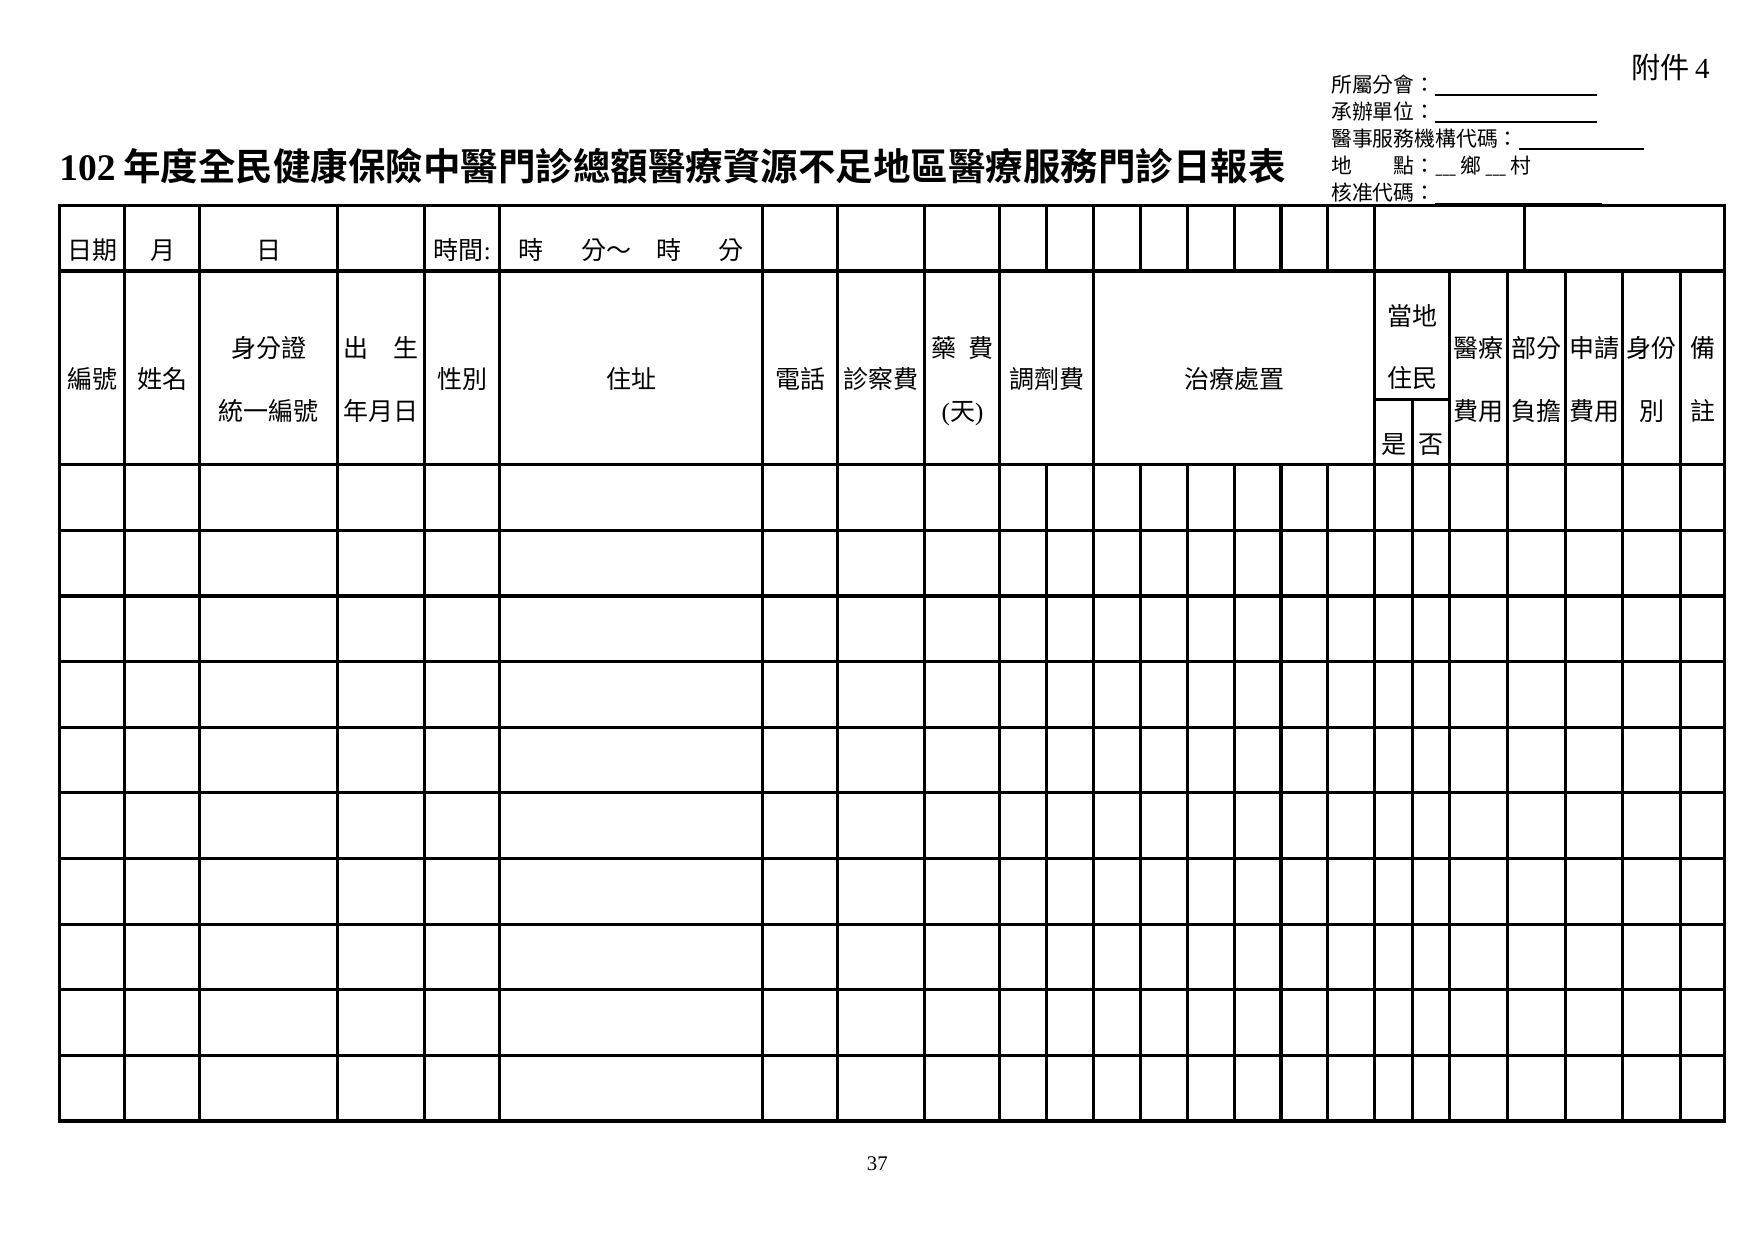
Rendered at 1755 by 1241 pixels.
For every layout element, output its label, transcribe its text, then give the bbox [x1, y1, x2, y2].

table_cell [126, 466, 198, 529]
table_cell [1624, 926, 1679, 988]
table_cell [1283, 794, 1326, 857]
table_cell [1189, 729, 1233, 791]
table_cell 調劑費 [1001, 273, 1092, 463]
table_header [1189, 207, 1233, 269]
table_cell [1376, 860, 1411, 922]
table_cell [1509, 860, 1564, 922]
table_cell [1624, 729, 1679, 791]
table_cell [1567, 794, 1621, 857]
table_cell [1189, 1057, 1233, 1119]
table_cell [1283, 991, 1326, 1054]
table_cell [1236, 598, 1279, 660]
table_cell [1048, 1057, 1092, 1119]
table_cell [1414, 991, 1448, 1054]
table_cell [764, 860, 836, 922]
table_cell [426, 926, 498, 988]
table_cell [126, 860, 198, 922]
table_cell [926, 860, 998, 922]
table_cell [1189, 598, 1233, 660]
text [1526, 207, 1672, 213]
table_cell [1451, 860, 1506, 922]
table_cell [201, 1057, 336, 1119]
table_cell [1376, 466, 1411, 529]
table_cell [61, 794, 123, 857]
table_cell [1682, 794, 1723, 857]
table_cell [1682, 860, 1723, 922]
table_cell [1001, 926, 1045, 988]
table_cell [1567, 1057, 1621, 1119]
table_cell [1095, 926, 1139, 988]
text 醫事服務機構代碼： [1331, 125, 1657, 152]
table_cell [61, 860, 123, 922]
table_cell [201, 794, 336, 857]
table_header [1283, 207, 1326, 269]
table_cell [1236, 532, 1279, 594]
table_cell [61, 991, 123, 1054]
table_cell [839, 860, 923, 922]
table_cell [501, 466, 761, 529]
table_cell [1236, 663, 1279, 726]
table_cell [1142, 729, 1186, 791]
table_header [1526, 207, 1723, 269]
table_cell [926, 729, 998, 791]
table_cell [1509, 794, 1564, 857]
table_cell [1048, 926, 1092, 988]
table_cell [1682, 1057, 1723, 1119]
table_cell [1414, 1057, 1448, 1119]
table_header [926, 207, 998, 269]
table_cell [1095, 860, 1139, 922]
table_cell [426, 860, 498, 922]
table_cell [839, 794, 923, 857]
table_cell [1236, 1057, 1279, 1119]
text 102年度全民健康保險中醫門診總額醫療資源不足地區醫療服務門診日報表 [59, 38, 1743, 204]
table_cell [1001, 598, 1045, 660]
table_cell [1142, 466, 1186, 529]
table_cell [1376, 598, 1411, 660]
text 所屬分會： [1331, 71, 1597, 98]
table_cell [1048, 794, 1092, 857]
table_cell [1001, 860, 1045, 922]
table_cell 住址 [501, 273, 761, 463]
table_cell [1682, 466, 1723, 529]
table_cell [339, 598, 423, 660]
table_cell [1095, 663, 1139, 726]
table_cell [201, 860, 336, 922]
table_cell [839, 466, 923, 529]
table_cell [1001, 663, 1045, 726]
table_cell [839, 532, 923, 594]
table_header [839, 207, 923, 269]
text 核准代碼： [1331, 179, 1657, 204]
table_cell [1329, 466, 1373, 529]
table_cell 部分負擔 [1509, 273, 1564, 463]
table_cell [501, 926, 761, 988]
table_cell [1283, 729, 1326, 791]
table_cell 性別 [426, 273, 498, 463]
table_cell [1451, 729, 1506, 791]
table_cell [1376, 532, 1411, 594]
table_cell [1329, 532, 1373, 594]
table_cell [764, 729, 836, 791]
table_cell [1329, 860, 1373, 922]
table_cell [1236, 991, 1279, 1054]
table_cell [839, 926, 923, 988]
table_cell [1624, 466, 1679, 529]
table_cell [839, 663, 923, 726]
table_header 月 [126, 207, 198, 269]
table_cell [1095, 532, 1139, 594]
table_header [1236, 207, 1279, 269]
table_cell [339, 466, 423, 529]
table_cell [1048, 991, 1092, 1054]
table_cell 診察費 [839, 273, 923, 463]
table_cell [61, 466, 123, 529]
table_cell [1567, 598, 1621, 660]
table_cell [1682, 532, 1723, 594]
table_cell [1142, 794, 1186, 857]
table_cell [1624, 991, 1679, 1054]
table_cell 備註 [1682, 273, 1723, 463]
table_cell [1682, 729, 1723, 791]
table_cell [1567, 729, 1621, 791]
table_cell [926, 466, 998, 529]
table_cell [1376, 794, 1411, 857]
table_cell [1095, 598, 1139, 660]
table_cell [1567, 663, 1621, 726]
table_cell 編號 [61, 273, 123, 463]
table_cell [839, 1057, 923, 1119]
table_header [1376, 213, 1523, 269]
table_cell [1189, 860, 1233, 922]
table_cell [1283, 466, 1326, 529]
table_cell [926, 926, 998, 988]
table_cell [1567, 466, 1621, 529]
table_cell [1329, 926, 1373, 988]
table_cell [1236, 794, 1279, 857]
table_cell [1509, 926, 1564, 988]
table_cell [1236, 729, 1279, 791]
table_cell [1095, 466, 1139, 529]
table_cell [426, 663, 498, 726]
table_header [1095, 207, 1139, 269]
table_cell [339, 1057, 423, 1119]
table_cell [61, 663, 123, 726]
table_cell [426, 532, 498, 594]
table_cell [126, 926, 198, 988]
table_cell [926, 991, 998, 1054]
table_cell [1283, 598, 1326, 660]
table_cell [1376, 1057, 1411, 1119]
table_cell [501, 860, 761, 922]
table_cell [1095, 991, 1139, 1054]
table_cell [764, 663, 836, 726]
table_cell [426, 991, 498, 1054]
table_cell [501, 598, 761, 660]
table_cell [764, 598, 836, 660]
table_cell [1142, 860, 1186, 922]
table_cell [1682, 663, 1723, 726]
table_cell [1329, 991, 1373, 1054]
table_cell [1048, 466, 1092, 529]
table_cell [339, 991, 423, 1054]
text 地 點：ˍˍˍ鄉ˍˍˍ村 [1331, 152, 1657, 179]
table_cell [1329, 663, 1373, 726]
table_cell [926, 794, 998, 857]
table_cell [764, 532, 836, 594]
table_cell [61, 926, 123, 988]
table_cell [201, 532, 336, 594]
table_cell [1414, 598, 1448, 660]
table_cell [1451, 926, 1506, 988]
table_cell [1048, 532, 1092, 594]
table_cell [1048, 860, 1092, 922]
table_cell [1283, 532, 1326, 594]
table_cell [1001, 794, 1045, 857]
table_cell [1451, 598, 1506, 660]
table_cell [201, 598, 336, 660]
table_cell [1001, 466, 1045, 529]
table_cell [501, 663, 761, 726]
table_cell [926, 663, 998, 726]
table_cell [126, 663, 198, 726]
table_cell [61, 729, 123, 791]
table_cell [1414, 794, 1448, 857]
table_cell [1142, 991, 1186, 1054]
table_header [1329, 213, 1373, 269]
table_cell [1682, 926, 1723, 988]
table_cell [1001, 729, 1045, 791]
table_cell 醫療費用 [1451, 273, 1506, 463]
table_cell [339, 663, 423, 726]
table_cell [1283, 860, 1326, 922]
table_cell [1624, 794, 1679, 857]
table_cell [126, 794, 198, 857]
table_cell [1142, 598, 1186, 660]
table_cell [1414, 466, 1448, 529]
table_cell [1189, 991, 1233, 1054]
table_cell [926, 598, 998, 660]
table_cell [1001, 532, 1045, 594]
table_cell [926, 532, 998, 594]
table_cell 是 [1376, 401, 1411, 463]
table_cell [1624, 532, 1679, 594]
table_cell [1142, 663, 1186, 726]
table_cell [426, 794, 498, 857]
table_cell [1509, 1057, 1564, 1119]
table_cell [1414, 532, 1448, 594]
table_cell 身分證 統一編號 [201, 273, 336, 463]
table_cell [764, 926, 836, 988]
table_cell [426, 1057, 498, 1119]
table_cell [1567, 991, 1621, 1054]
table_cell [339, 729, 423, 791]
table_header [764, 207, 836, 269]
table_cell [1376, 729, 1411, 791]
table_cell [1048, 663, 1092, 726]
table_cell [1509, 466, 1564, 529]
table_cell [1414, 926, 1448, 988]
table_cell [839, 729, 923, 791]
table_cell [1376, 663, 1411, 726]
table_cell [1376, 926, 1411, 988]
table_cell [1451, 532, 1506, 594]
table_cell [339, 532, 423, 594]
text 承辦單位： [1331, 98, 1597, 125]
table_cell [1048, 598, 1092, 660]
table_cell [1329, 794, 1373, 857]
table_cell [61, 1057, 123, 1119]
table_cell [839, 598, 923, 660]
table_cell [1095, 729, 1139, 791]
table_cell [1682, 598, 1723, 660]
table_cell [201, 729, 336, 791]
table_cell [1283, 663, 1326, 726]
table_cell [61, 532, 123, 594]
table_header [1142, 207, 1186, 269]
table_cell [1624, 1057, 1679, 1119]
table_cell [1189, 663, 1233, 726]
table_cell [426, 598, 498, 660]
table_cell [426, 729, 498, 791]
table_cell [1236, 466, 1279, 529]
table_cell [1451, 466, 1506, 529]
table_cell [1451, 1057, 1506, 1119]
table_cell [1624, 663, 1679, 726]
table_cell [126, 991, 198, 1054]
table_cell [1142, 1057, 1186, 1119]
table_cell [1189, 926, 1233, 988]
table_cell [1509, 729, 1564, 791]
table_cell [1329, 598, 1373, 660]
table_cell [126, 729, 198, 791]
table_cell 藥 費(天) [926, 273, 998, 463]
table_cell [1509, 991, 1564, 1054]
table_cell [201, 991, 336, 1054]
table_cell [1451, 794, 1506, 857]
table_cell [1189, 466, 1233, 529]
table_cell 電話 [764, 273, 836, 463]
table_header [1001, 207, 1045, 269]
table_cell [501, 991, 761, 1054]
table_cell [1236, 926, 1279, 988]
table_cell [764, 1057, 836, 1119]
table_cell [61, 598, 123, 660]
table_cell [126, 598, 198, 660]
text [1376, 207, 1523, 213]
table_cell [1142, 532, 1186, 594]
table_cell [1048, 729, 1092, 791]
table_cell [126, 532, 198, 594]
table_cell [501, 729, 761, 791]
table_header 日 [201, 207, 336, 269]
table_cell [501, 794, 761, 857]
table_cell [501, 1057, 761, 1119]
table_header 日期 [61, 207, 123, 269]
table_cell [1451, 991, 1506, 1054]
table_cell [1329, 1057, 1373, 1119]
table_cell [1095, 1057, 1139, 1119]
table_header [1048, 207, 1092, 269]
table_cell [1567, 860, 1621, 922]
table_cell [1001, 991, 1045, 1054]
table_cell [764, 794, 836, 857]
table_cell 否 [1414, 401, 1448, 463]
table_cell [339, 794, 423, 857]
table_cell [1624, 860, 1679, 922]
table_header [339, 207, 423, 269]
table_cell [1376, 991, 1411, 1054]
table_cell [426, 466, 498, 529]
table_cell [201, 466, 336, 529]
table_cell 當地住民 [1376, 273, 1448, 397]
table_cell [1189, 794, 1233, 857]
table_cell [1283, 1057, 1326, 1119]
table_cell 出 生年月日 [339, 273, 423, 463]
table_cell [1329, 729, 1373, 791]
table_cell [1624, 598, 1679, 660]
table_cell [839, 991, 923, 1054]
table_cell [1509, 532, 1564, 594]
table_cell 姓名 [126, 273, 198, 463]
table_cell [339, 926, 423, 988]
table_cell 治療處置 [1095, 273, 1373, 463]
table_cell [1567, 926, 1621, 988]
table_cell [339, 860, 423, 922]
table_cell [1509, 663, 1564, 726]
table_cell [1567, 532, 1621, 594]
table_cell [1236, 860, 1279, 922]
table_cell [1142, 926, 1186, 988]
table_cell [201, 926, 336, 988]
table_cell [1414, 729, 1448, 791]
table_cell [926, 1057, 998, 1119]
table_header 時 分～ 時 分 [501, 207, 761, 269]
table_cell [126, 1057, 198, 1119]
table_cell [1095, 794, 1139, 857]
table_cell [1283, 926, 1326, 988]
table_cell [1451, 663, 1506, 726]
table_cell 身份別 [1624, 273, 1679, 463]
table_cell [201, 663, 336, 726]
table_cell [764, 466, 836, 529]
table_cell [1414, 663, 1448, 726]
table_cell [501, 532, 761, 594]
table_cell [764, 991, 836, 1054]
table_cell [1509, 598, 1564, 660]
text 附件4 [1612, 45, 1728, 87]
table_cell [1414, 860, 1448, 922]
table_header 時間: [426, 207, 498, 269]
table_cell [1001, 1057, 1045, 1119]
table_cell 申請費用 [1567, 273, 1621, 463]
table_cell [1682, 991, 1723, 1054]
table_cell [1189, 532, 1233, 594]
